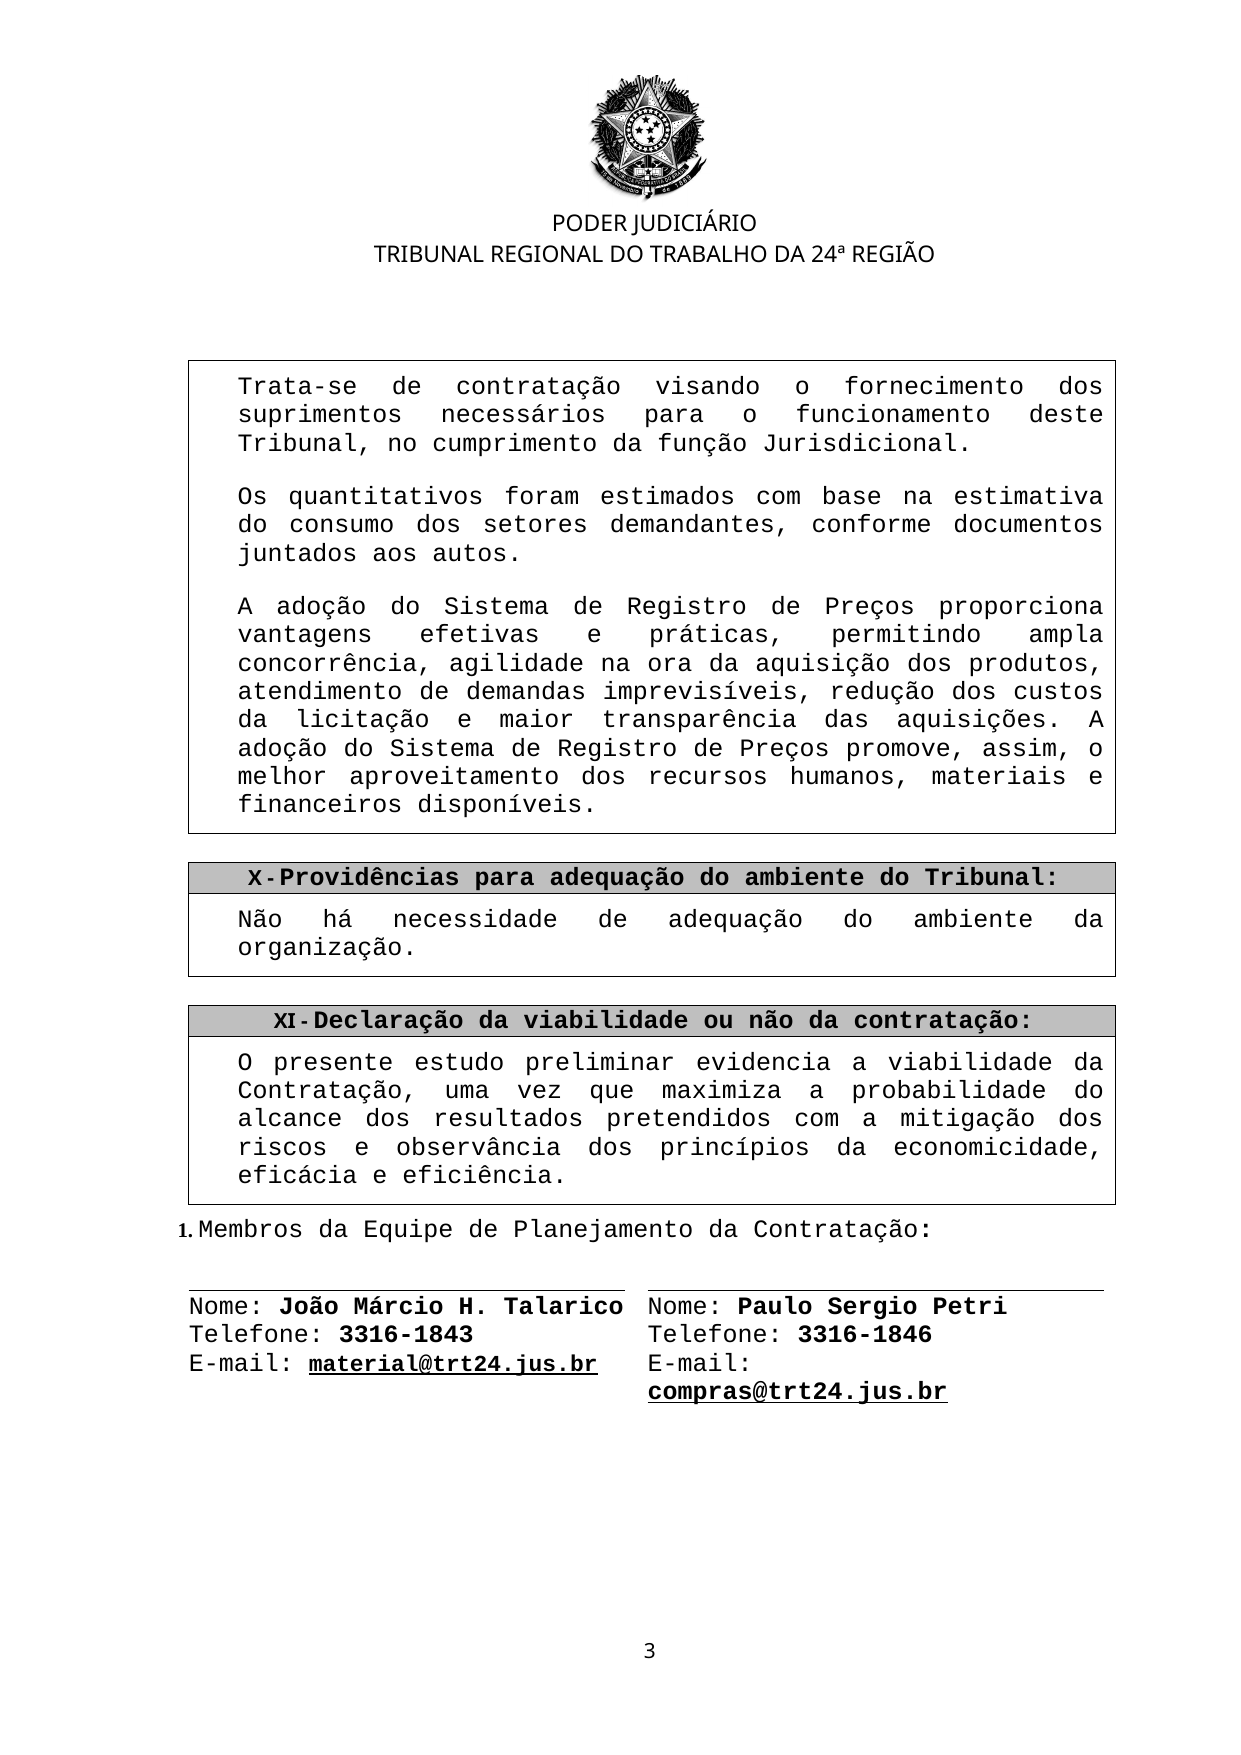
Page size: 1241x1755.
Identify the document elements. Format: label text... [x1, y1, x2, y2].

list Membros da Equipe de Planejamento da Contratação: [177, 1217, 1122, 1245]
table_cell O presente estudo preliminar evidencia a viabilidade da Contratação, uma vez que maximiza a probabilidade do alcance dos resultados pretendidos com a mitigação dos riscos e observância dos princípios da economicidade, eficácia e eficiência. [189, 1037, 1115, 1203]
table_header Nome: Paulo Sergio Petri Telefone: 3316-1846 E-mail: compras@trt24.jus.br [636, 1290, 1115, 1407]
table_cell Não há necessidade de adequação do ambiente da organização. [189, 894, 1115, 976]
picture [588, 75, 712, 207]
table_header Providências para adequação do ambiente do Tribunal: [189, 863, 1115, 893]
table_cell Trata-se de contratação visando o fornecimento dos suprimentos necessários para o funcionamento deste Tribunal, no cumprimento da função Jurisdicional. Os quantitativos foram estimados com base na estimativa do consumo dos setores demandantes, conforme documentos juntados aos autos. A adoção do Sistema de Registro de Preços proporciona vantagens efetivas e práticas, permitindo ampla concorrência, agilidade na ora da aquisição dos produtos, atendimento de demandas imprevisíveis, redução dos custos da licitação e maior transparência das aquisições. A adoção do Sistema de Registro de Preços promove, assim, o melhor aproveitamento dos recursos humanos, materiais e financeiros disponíveis. [189, 361, 1115, 833]
table_header Declaração da viabilidade ou não da contratação: [189, 1006, 1115, 1036]
table_header Nome: João Márcio H. Talarico Telefone: 3316-1843 E-mail: material@trt24.jus.br [177, 1290, 636, 1407]
